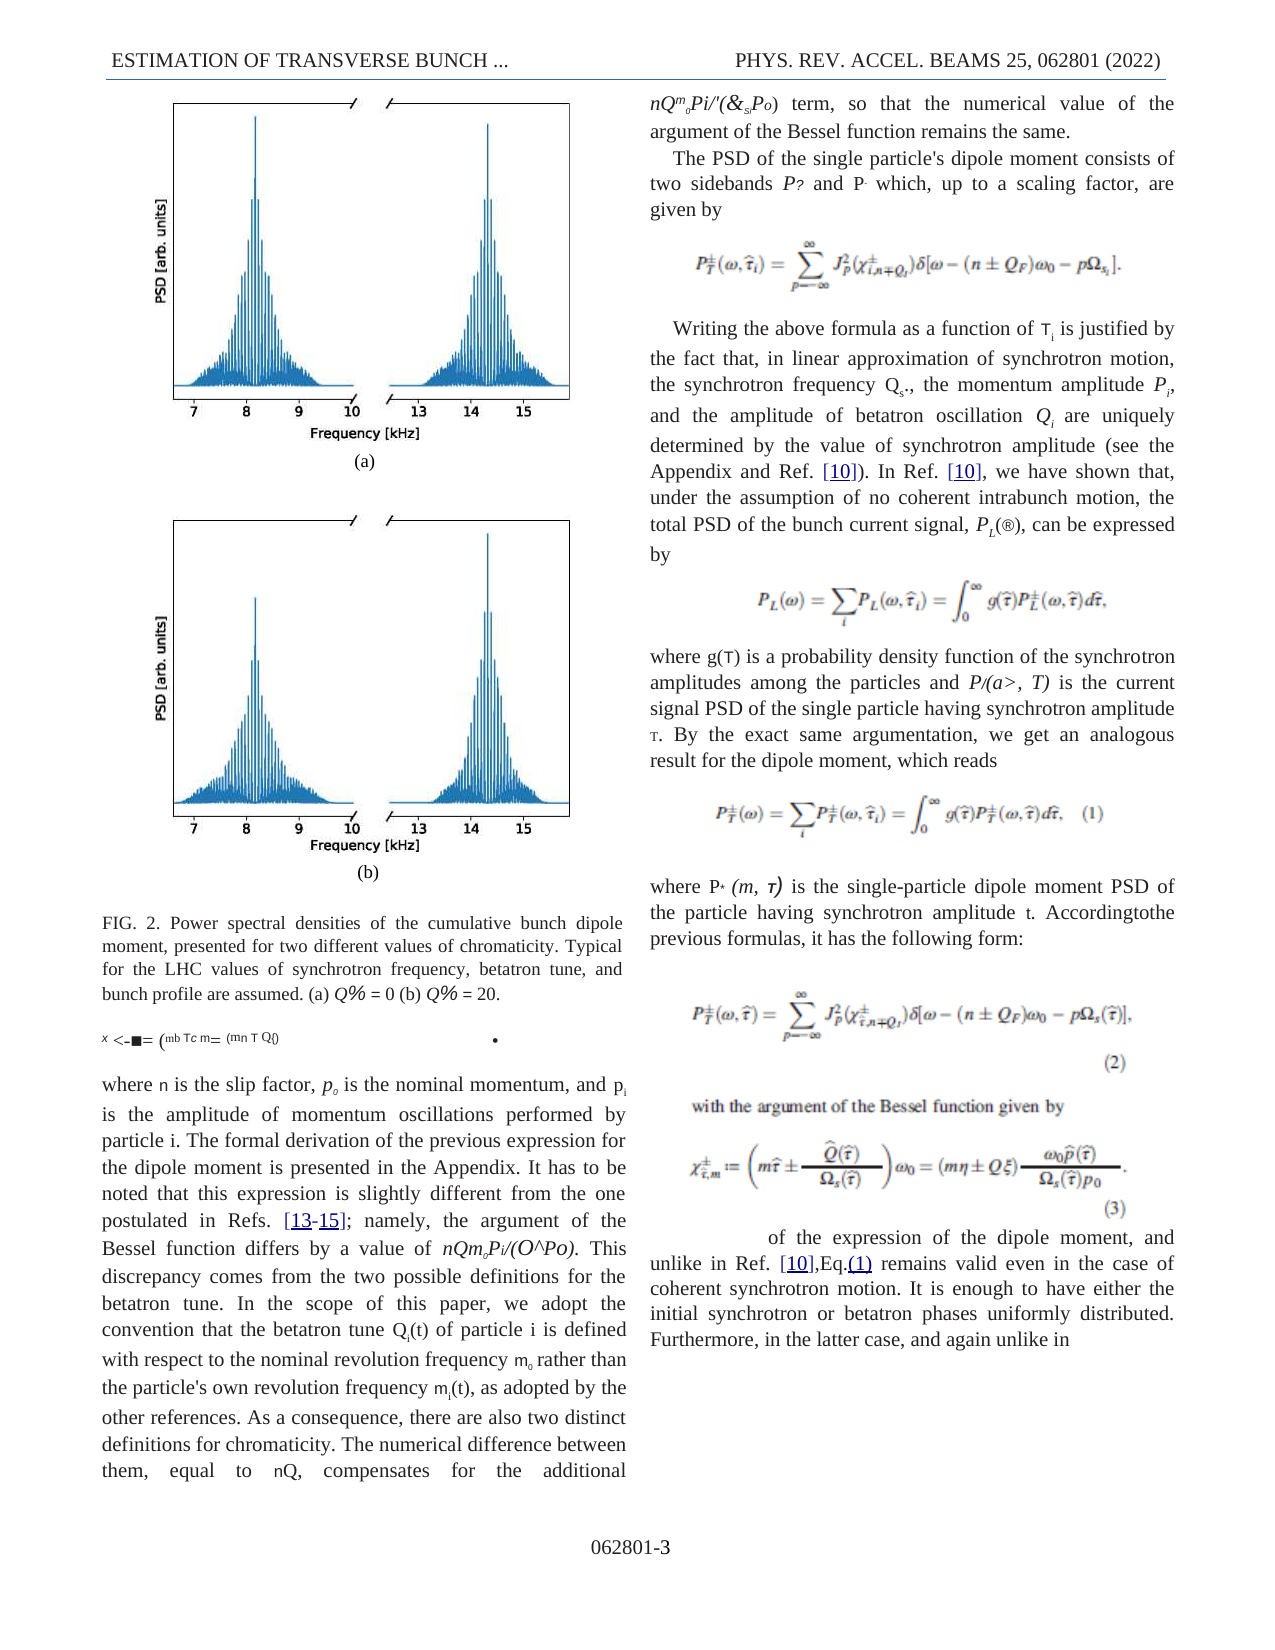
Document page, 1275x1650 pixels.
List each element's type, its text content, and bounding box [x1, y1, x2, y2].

picture [681, 976, 1143, 1224]
text where P* (m, t) is the single-particle dipole moment PSD of the particle having synchrotron amplitude t. Accordingtothe previous formulas, it has the following form: [650, 872, 1175, 950]
text (a) [354, 450, 382, 471]
picture [155, 98, 570, 441]
text where g(T) is a probability density function of the synchro­tron amplitudes among the particles and P/(a>, T) is the current signal PSD of the single particle having synchrotron amplitude t. By the exact same argumentation, we get an analogous result for the dipole moment, which reads [650, 602, 1175, 772]
text of the expression of the dipole moment, and unlike in Ref. [10],Eq.(1) remains valid even in the case of coherent synchrotron motion. It is enough to have either the initial synchrotron or betatron phases uniformly distributed. Furthermore, in the latter case, and again unlike in [650, 976, 1175, 1351]
text Writing the above formula as a function of Ti is justified by the fact that, in linear approximation of synchrotron motion, the synchrotron frequency Qs., the momentum amplitude Pi, and the amplitude of betatron oscillation Qi are uniquely determined by the value of synchrotron amplitude (see the Appendix and Ref. [10]). In Ref. [10], we have shown that, under the assumption of no coherent intrabunch motion, the total PSD of the bunch current signal, PL(®), can be expressed by [650, 316, 1175, 566]
picture [683, 228, 1142, 296]
picture [734, 568, 1127, 642]
picture [700, 787, 1125, 852]
text nQm0Pi/'(&SiPo) term, so that the numerical value of the argument of the Bessel function remains the same. [650, 89, 1175, 143]
text FIG. 2. Power spectral densities of the cumulative bunch dipole moment, presented for two different values of chromaticity. Typical for the LHC values of synchrotron frequency, betatron tune, and bunch profile are assumed. (a) Q% = 0 (b) Q% = 20. [102, 912, 623, 1005]
text The PSD of the single particle's dipole moment consists of two sidebands P? and P- which, up to a scaling factor, are given by [650, 145, 1175, 221]
picture [155, 515, 570, 853]
text (b) [349, 861, 379, 882]
text where n is the slip factor, p0 is the nominal momentum, and pi is the amplitude of momentum oscillations performed by particle i. The formal derivation of the previous expression for the dipole moment is presented in the Appendix. It has to be noted that this expression is slightly different from the one postulated in Refs. [13-15]; namely, the argument of the Bessel function differs by a value of nQm0Pi/(O^Po). This discrepancy comes from the two possible definitions for the betatron tune. In the scope of this paper, we adopt the convention that the betatron tune Qi(t) of particle i is defined with respect to the nominal revolution frequency m0 rather than the particle's own revolution frequency mi(t), as adopted by the other references. As a conse­quence, there are also two distinct definitions for chroma­ticity. The numerical difference between them, equal to nQ, compensates for the additional [102, 1072, 627, 1482]
text x <-■= (mb Tc m= (mn T Q{) • [102, 89, 627, 1053]
